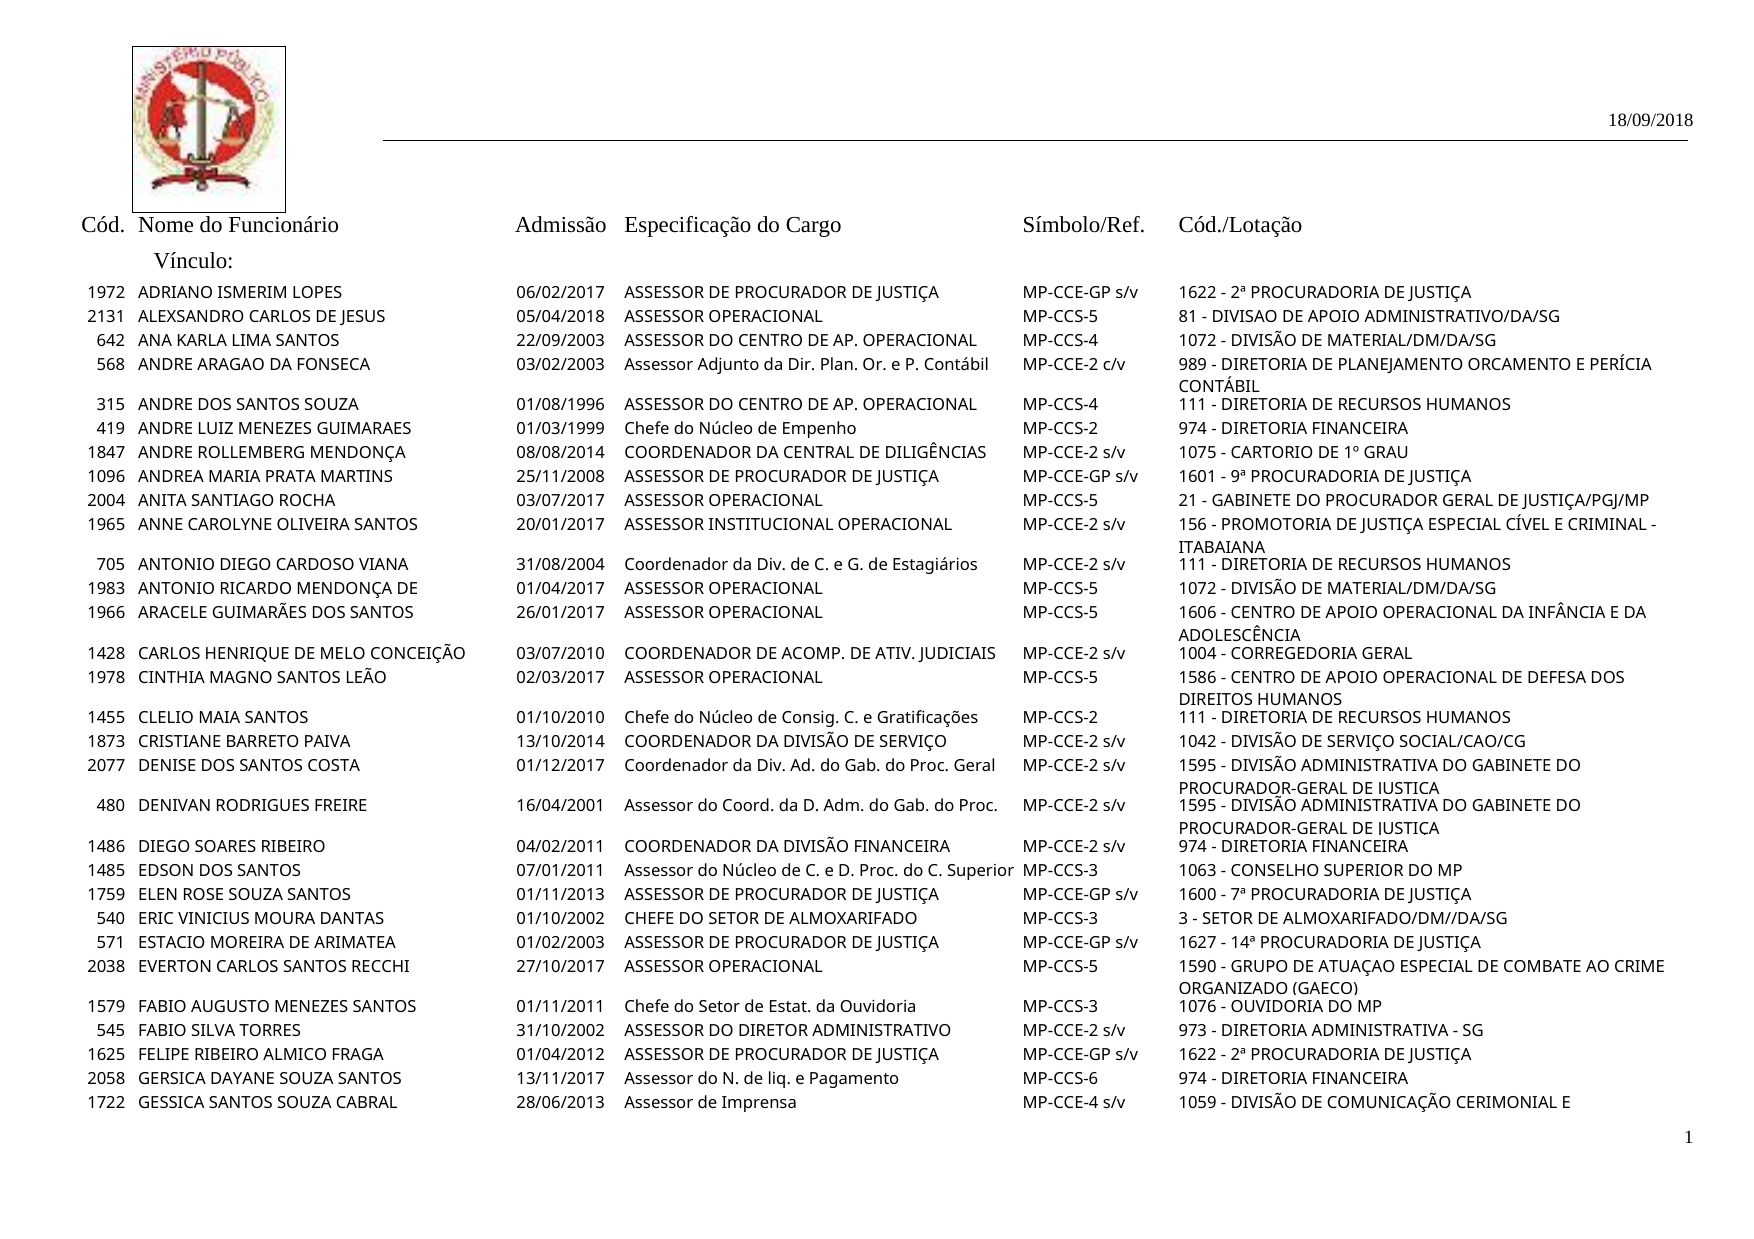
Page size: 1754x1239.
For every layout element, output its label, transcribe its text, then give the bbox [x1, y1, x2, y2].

table_cell 18/09/2018 [1484, 109, 1693, 136]
table_cell [385, 211, 503, 244]
table_cell 111 - DIRETORIA DE RECURSOS HUMANOS [1178, 706, 1696, 729]
table_cell [1696, 641, 1753, 665]
table_cell 571 [47, 930, 125, 954]
table_cell [0, 513, 47, 536]
table_cell EDSON DOS SANTOS [138, 858, 496, 882]
table_cell 156 - PROMOTORIA DE JUSTIÇA ESPECIAL CÍVEL E CRIMINAL - ITABAIANA [1178, 513, 1696, 553]
table_cell 1622 - 2ª PROCURADORIA DE JUSTIÇA [1178, 280, 1696, 304]
table_cell Chefe do Setor de Estat. da Ouvidoria [624, 995, 1022, 1018]
table_cell 1600 - 7ª PROCURADORIA DE JUSTIÇA [1178, 882, 1696, 906]
table_cell [1374, 211, 1753, 244]
table_cell MP-CCE-2 s/v [1023, 754, 1175, 777]
table_cell Assessor do Coord. da D. Adm. do Gab. do Proc. [624, 794, 1022, 818]
table_cell [0, 577, 47, 601]
table_cell 1595 - DIVISÃO ADMINISTRATIVA DO GABINETE DO PROCURADOR-GERAL DE JUSTIÇA [1178, 794, 1696, 834]
table_cell 01/04/2012 [503, 1043, 618, 1066]
table_cell Coordenador da Div. de C. e G. de Estagiários [624, 553, 1022, 577]
table_cell [907, 211, 1022, 244]
table_cell [618, 489, 624, 512]
table_cell [1696, 754, 1753, 777]
table_cell 01/10/2010 [503, 706, 618, 729]
table_cell CHEFE DO SETOR DE ALMOXARIFADO [624, 906, 1022, 930]
table_cell MP-CCE-GP s/v [1023, 930, 1175, 954]
table_cell Assessor Adjunto da Dir. Plan. Or. e P. Contábil [624, 352, 1022, 376]
table_cell [0, 1128, 1578, 1152]
table_cell [0, 553, 47, 577]
table_cell 974 - DIRETORIA FINANCEIRA [1178, 1066, 1696, 1090]
table_cell [1696, 1043, 1753, 1066]
table_cell [618, 706, 624, 729]
table_cell [496, 1043, 503, 1066]
table_cell [0, 641, 47, 665]
table_cell 1004 - CORREGEDORIA GERAL [1178, 641, 1696, 665]
table_cell 03/02/2003 [503, 352, 618, 376]
table_cell COORDENADOR DA DIVISÃO DE SERVIÇO [624, 730, 1022, 753]
table_cell [0, 882, 47, 906]
table_cell 974 - DIRETORIA FINANCEIRA [1178, 834, 1696, 858]
table_cell [0, 250, 135, 279]
table_cell [496, 553, 503, 577]
table_cell ASSESSOR OPERACIONAL [624, 601, 1022, 625]
table_cell [1696, 689, 1753, 706]
table_cell [1696, 376, 1753, 393]
table_cell 2131 [47, 304, 125, 328]
table_cell 1042 - DIVISÃO DE SERVIÇO SOCIAL/CAO/CG [1178, 730, 1696, 753]
table_cell [0, 282, 47, 304]
table_cell [496, 513, 503, 536]
table_cell [1696, 794, 1753, 818]
table_cell 04/02/2011 [503, 834, 618, 858]
table_cell 1873 [47, 730, 125, 753]
table_cell [496, 601, 503, 625]
table_cell COORDENADOR DA CENTRAL DE DILIGÊNCIAS [624, 441, 1022, 464]
table_cell 1595 - DIVISÃO ADMINISTRATIVA DO GABINETE DO PROCURADOR-GERAL DE JUSTIÇA [1178, 754, 1696, 794]
table_cell 1486 [47, 834, 125, 858]
table_cell MP-CCE-2 s/v [1023, 730, 1175, 753]
table_cell Coordenador da Div. Ad. do Gab. do Proc. Geral [624, 754, 1022, 777]
table_cell [496, 906, 503, 930]
table_cell [0, 834, 47, 858]
table_cell 01/10/2002 [503, 906, 618, 930]
table_cell 1072 - DIVISÃO DE MATERIAL/DM/DA/SG [1178, 328, 1696, 352]
table_cell [1696, 665, 1753, 689]
table_cell [0, 665, 47, 689]
table_cell MP-CCE-4 s/v [1023, 1090, 1175, 1114]
table_cell [352, 142, 1753, 208]
table_cell [618, 1043, 624, 1066]
table_cell MP-CCS-5 [1023, 304, 1175, 328]
table_cell 01/04/2017 [503, 577, 618, 601]
table_cell Vínculo: [135, 248, 233, 279]
table_cell 05/04/2018 [503, 304, 618, 328]
table_cell [496, 730, 503, 753]
table_cell MP-CCS-5 [1023, 577, 1175, 601]
table_cell 01/11/2011 [503, 995, 618, 1018]
table_cell [0, 1043, 47, 1066]
table_cell 642 [47, 328, 125, 352]
table_cell ESTACIO MOREIRA DE ARIMATEA [138, 930, 496, 954]
table_cell MP-CCS-2 [1023, 417, 1175, 441]
table_cell COORDENADOR DE ACOMP. DE ATIV. JUDICIAIS [624, 641, 1022, 665]
table_cell [125, 601, 138, 625]
table_cell Cód./Lotação [1178, 211, 1374, 244]
table_cell FELIPE RIBEIRO ALMICO FRAGA [138, 1043, 496, 1066]
table_cell CARLOS HENRIQUE DE MELO CONCEIÇÃO [138, 641, 496, 665]
table_cell [352, 109, 1484, 136]
table_cell [0, 142, 132, 208]
table_cell [1696, 513, 1753, 536]
table_cell [618, 553, 624, 577]
table_cell [496, 304, 503, 328]
table_cell [618, 1019, 624, 1042]
table_cell [1696, 282, 1753, 304]
table_cell ASSESSOR DO CENTRO DE AP. OPERACIONAL [624, 328, 1022, 352]
table_cell [618, 930, 624, 954]
table_cell [233, 250, 1753, 279]
table_cell [1696, 706, 1753, 729]
table_cell MP-CCE-2 s/v [1023, 553, 1175, 577]
table_cell [1696, 1090, 1753, 1114]
table_cell [125, 489, 138, 512]
table_cell [1696, 328, 1753, 352]
table_cell MP-CCS-5 [1023, 489, 1175, 512]
table_cell [1693, 1128, 1753, 1152]
table_cell [496, 858, 503, 882]
table_cell MP-CCE-2 s/v [1023, 641, 1175, 665]
table_cell 419 [47, 417, 125, 441]
table_cell [618, 577, 624, 601]
table_cell [0, 376, 1178, 393]
table_cell [618, 352, 624, 376]
table_cell [618, 906, 624, 930]
table_cell 3 - SETOR DE ALMOXARIFADO/DM//DA/SG [1178, 906, 1696, 930]
table_cell Assessor de Imprensa [624, 1090, 1022, 1114]
table_cell [1696, 536, 1753, 553]
table_cell [618, 282, 624, 304]
table_cell 26/01/2017 [503, 601, 618, 625]
table_cell [0, 46, 132, 70]
table_cell 16/04/2001 [503, 794, 618, 818]
table_cell 1966 [47, 601, 125, 625]
table_cell [0, 601, 47, 625]
table_cell ASSESSOR DE PROCURADOR DE JUSTIÇA [624, 930, 1022, 954]
table_cell [496, 706, 503, 729]
table_cell [618, 882, 624, 906]
table_cell 01/11/2013 [503, 882, 618, 906]
table_cell 1076 - OUVIDORIA DO MP [1178, 995, 1696, 1018]
table_cell 01/12/2017 [503, 754, 618, 777]
table_cell 1072 - DIVISÃO DE MATERIAL/DM/DA/SG [1178, 577, 1696, 601]
table_cell [1696, 625, 1753, 641]
table_cell 1455 [47, 706, 125, 729]
table_cell 2077 [47, 754, 125, 777]
table_cell 1625 [47, 1043, 125, 1066]
table_cell [125, 665, 138, 689]
table_cell [0, 706, 47, 729]
table_cell [496, 794, 503, 818]
table_cell [1696, 995, 1753, 1018]
table_cell MP-CCS-5 [1023, 665, 1175, 689]
table_cell 568 [47, 352, 125, 376]
table_cell 1096 [47, 465, 125, 488]
table_cell 1 [1578, 1126, 1693, 1152]
table_cell 1965 [47, 513, 125, 536]
table_cell [0, 906, 47, 930]
table_cell ASSESSOR DE PROCURADOR DE JUSTIÇA [624, 1043, 1022, 1066]
table_cell [1696, 930, 1753, 954]
table_cell [618, 417, 624, 441]
table_cell [618, 513, 624, 536]
table_cell 1590 - GRUPO DE ATUAÇAO ESPECIAL DE COMBATE AO CRIME ORGANIZADO (GAECO) [1178, 954, 1696, 994]
table_cell [352, 70, 1753, 109]
table_cell 1847 [47, 441, 125, 464]
table_cell [0, 978, 1178, 994]
table_cell ERIC VINICIUS MOURA DANTAS [138, 906, 496, 930]
table_cell [125, 553, 138, 577]
table_cell [125, 211, 138, 244]
table_cell [1696, 906, 1753, 930]
table_cell [1696, 417, 1753, 441]
table_cell 13/10/2014 [503, 730, 618, 753]
table_cell 1722 [47, 1090, 125, 1114]
table_cell [0, 109, 132, 136]
table_cell ALEXSANDRO CARLOS DE JESUS [138, 304, 496, 328]
table_cell 480 [47, 794, 125, 818]
table_cell 1075 - CARTORIO DE 1º GRAU [1178, 441, 1696, 464]
table_cell DENIVAN RODRIGUES FREIRE [138, 794, 496, 818]
table_cell [1696, 834, 1753, 858]
table_cell MP-CCS-5 [1023, 601, 1175, 625]
table_cell ADRIANO ISMERIM LOPES [138, 280, 496, 304]
table_cell [618, 1066, 624, 1090]
table_cell MP-CCE-2 s/v [1023, 513, 1175, 536]
table_cell Chefe do Núcleo de Empenho [624, 417, 1022, 441]
table_cell Assessor do Núcleo de C. e D. Proc. do C. Superior [624, 858, 1022, 882]
table_cell MP-CCE-2 c/v [1023, 352, 1175, 376]
table_cell 1428 [47, 641, 125, 665]
table_cell [125, 706, 138, 729]
table_cell COORDENADOR DA DIVISÃO FINANCEIRA [624, 834, 1022, 858]
table_cell [496, 577, 503, 601]
table_cell [618, 794, 624, 818]
table_cell GESSICA SANTOS SOUZA CABRAL [138, 1090, 496, 1114]
table_cell [1696, 954, 1753, 978]
table_cell [618, 304, 624, 328]
table_cell MP-CCS-3 [1023, 995, 1175, 1018]
table_cell 01/02/2003 [503, 930, 618, 954]
table_cell CLELIO MAIA SANTOS [138, 706, 496, 729]
table_cell 989 - DIRETORIA DE PLANEJAMENTO ORCAMENTO E PERÍCIA CONTÁBIL [1178, 352, 1696, 393]
table_cell [496, 489, 503, 512]
table_cell [496, 882, 503, 906]
table_cell Nome do Funcionário [138, 211, 385, 244]
table_cell [618, 754, 624, 777]
table_cell [125, 1043, 138, 1066]
table_cell 25/11/2008 [503, 465, 618, 488]
table_cell [1696, 778, 1753, 794]
table_cell 1485 [47, 858, 125, 882]
table_cell [0, 328, 47, 352]
table_cell [0, 393, 47, 417]
table_cell 315 [47, 393, 125, 417]
table_cell [618, 665, 624, 689]
table_cell [125, 441, 138, 464]
table_cell 545 [47, 1019, 125, 1042]
table_cell [496, 641, 503, 665]
table_cell 2038 [47, 954, 125, 978]
table_cell [0, 211, 53, 244]
table_cell Cód. [53, 211, 125, 244]
table_cell [496, 465, 503, 488]
table_cell 02/03/2017 [503, 665, 618, 689]
table_cell ANITA SANTIAGO ROCHA [138, 489, 496, 512]
table_cell [125, 465, 138, 488]
table_cell 973 - DIRETORIA ADMINISTRATIVA - SG [1178, 1019, 1696, 1042]
table_cell [286, 46, 352, 208]
table_cell ASSESSOR DE PROCURADOR DE JUSTIÇA [624, 882, 1022, 906]
table_cell [0, 778, 1178, 794]
table_cell [1696, 858, 1753, 882]
table_cell DIEGO SOARES RIBEIRO [138, 834, 496, 858]
table_cell 2058 [47, 1066, 125, 1090]
table_cell 06/02/2017 [503, 280, 618, 304]
table_cell [496, 441, 503, 464]
table_cell MP-CCE-GP s/v [1023, 280, 1175, 304]
table_cell ANDRE ARAGAO DA FONSECA [138, 352, 496, 376]
table_cell [1696, 352, 1753, 376]
table_cell 1622 - 2ª PROCURADORIA DE JUSTIÇA [1178, 1043, 1696, 1066]
table_cell ASSESSOR OPERACIONAL [624, 954, 1022, 978]
table_cell [125, 328, 138, 352]
table_cell [125, 513, 138, 536]
table_cell [1696, 1066, 1753, 1090]
table_cell [0, 754, 47, 777]
table_cell ANTONIO DIEGO CARDOSO VIANA [138, 553, 496, 577]
table_cell ASSESSOR DE PROCURADOR DE JUSTIÇA [624, 465, 1022, 488]
table_cell [1696, 978, 1753, 994]
table_cell [0, 1090, 47, 1114]
table_cell ANTONIO RICARDO MENDONÇA DE [138, 577, 496, 601]
table_cell [0, 689, 1178, 706]
table_cell 08/08/2014 [503, 441, 618, 464]
table_cell [0, 536, 1178, 553]
table_cell ANNE CAROLYNE OLIVEIRA SANTOS [138, 513, 496, 536]
table_cell MP-CCS-2 [1023, 706, 1175, 729]
table_cell [618, 730, 624, 753]
table_cell [0, 858, 47, 882]
table_cell [1696, 882, 1753, 906]
table_cell [125, 577, 138, 601]
table_cell ASSESSOR OPERACIONAL [624, 304, 1022, 328]
table_cell [0, 352, 47, 376]
table_cell 1759 [47, 882, 125, 906]
picture [133, 47, 285, 212]
table_cell [1696, 465, 1753, 488]
table_cell MP-CCS-3 [1023, 906, 1175, 930]
table_cell [125, 304, 138, 328]
table_cell [125, 393, 138, 417]
table_cell [496, 352, 503, 376]
table_cell 01/08/1996 [503, 393, 618, 417]
table_cell [0, 625, 1178, 641]
table_cell [1693, 109, 1753, 136]
table_cell [618, 954, 624, 978]
table_cell FABIO AUGUSTO MENEZES SANTOS [138, 995, 496, 1018]
table_cell [0, 995, 47, 1018]
table_cell [496, 1090, 503, 1114]
table_cell 2004 [47, 489, 125, 512]
table_cell [125, 417, 138, 441]
table_cell [1696, 553, 1753, 577]
table_cell CRISTIANE BARRETO PAIVA [138, 730, 496, 753]
table_cell [0, 465, 47, 488]
table_cell 31/08/2004 [503, 553, 618, 577]
table_cell [0, 954, 47, 978]
table_cell [125, 730, 138, 753]
table_cell [125, 858, 138, 882]
table_cell [125, 930, 138, 954]
table_cell MP-CCE-2 s/v [1023, 794, 1175, 818]
table_cell [0, 930, 47, 954]
table_cell [1696, 489, 1753, 512]
table_cell 31/10/2002 [503, 1019, 618, 1042]
table_cell [496, 954, 503, 978]
table_cell [125, 995, 138, 1018]
table_cell [496, 1019, 503, 1042]
table_cell 1579 [47, 995, 125, 1018]
table_cell [1696, 577, 1753, 601]
table_cell [496, 995, 503, 1018]
table_cell CINTHIA MAGNO SANTOS LEÃO [138, 665, 496, 689]
table_cell 540 [47, 906, 125, 930]
table_cell [125, 282, 138, 304]
table_cell [125, 1090, 138, 1114]
table_cell Símbolo/Ref. [1023, 211, 1175, 244]
table_cell [0, 304, 47, 328]
table_cell [0, 794, 47, 818]
table_cell [496, 417, 503, 441]
table_cell 22/09/2003 [503, 328, 618, 352]
table_cell 03/07/2010 [503, 641, 618, 665]
table_cell [1696, 304, 1753, 328]
table_cell [618, 465, 624, 488]
table_cell ELEN ROSE SOUZA SANTOS [138, 882, 496, 906]
table_cell MP-CCS-6 [1023, 1066, 1175, 1090]
table_cell [1696, 1019, 1753, 1042]
table_cell [618, 211, 624, 244]
table_cell [0, 70, 132, 109]
table_cell [0, 417, 47, 441]
table_cell MP-CCS-4 [1023, 393, 1175, 417]
table_cell [125, 1019, 138, 1042]
table_cell [618, 858, 624, 882]
table_cell [496, 393, 503, 417]
table_cell [1696, 441, 1753, 464]
table_cell [618, 328, 624, 352]
table_cell Chefe do Núcleo de Consig. C. e Gratificações [624, 706, 1022, 729]
table_cell MP-CCS-3 [1023, 858, 1175, 882]
table_cell [496, 328, 503, 352]
table_cell MP-CCS-4 [1023, 328, 1175, 352]
table_cell ASSESSOR DO CENTRO DE AP. OPERACIONAL [624, 393, 1022, 417]
table_cell ANDRE LUIZ MENEZES GUIMARAES [138, 417, 496, 441]
table_cell [496, 282, 503, 304]
table_cell [496, 754, 503, 777]
table_cell [125, 882, 138, 906]
table_cell [618, 393, 624, 417]
table_cell MP-CCE-GP s/v [1023, 1043, 1175, 1066]
table_cell 13/11/2017 [503, 1066, 618, 1090]
table_cell 705 [47, 553, 125, 577]
table_cell 03/07/2017 [503, 489, 618, 512]
table_cell ANDREA MARIA PRATA MARTINS [138, 465, 496, 488]
table_cell 27/10/2017 [503, 954, 618, 978]
table_cell ASSESSOR DE PROCURADOR DE JUSTIÇA [624, 280, 1022, 304]
table_cell ANDRE DOS SANTOS SOUZA [138, 393, 496, 417]
table_cell Admissão [503, 211, 618, 244]
table_cell [125, 954, 138, 978]
table_cell [618, 601, 624, 625]
table_cell 1586 - CENTRO DE APOIO OPERACIONAL DE DEFESA DOS DIREITOS HUMANOS [1178, 665, 1696, 706]
table_cell ASSESSOR OPERACIONAL [624, 577, 1022, 601]
table_cell MP-CCE-2 s/v [1023, 1019, 1175, 1042]
table_cell [0, 1066, 47, 1090]
table_cell Especificação do Cargo [624, 211, 907, 244]
table_cell 20/01/2017 [503, 513, 618, 536]
table_cell [618, 834, 624, 858]
table_cell ARACELE GUIMARÃES DOS SANTOS [138, 601, 496, 625]
table_cell [0, 441, 47, 464]
table_cell 81 - DIVISAO DE APOIO ADMINISTRATIVO/DA/SG [1178, 304, 1696, 328]
table_cell DENISE DOS SANTOS COSTA [138, 754, 496, 777]
table_cell GERSICA DAYANE SOUZA SANTOS [138, 1066, 496, 1090]
table_cell [1696, 818, 1753, 834]
table_cell [0, 1114, 1753, 1126]
table_cell 07/01/2011 [503, 858, 618, 882]
table_cell ANDRE ROLLEMBERG MENDONÇA [138, 441, 496, 464]
table_cell [125, 794, 138, 818]
table_cell Assessor do N. de liq. e Pagamento [624, 1066, 1022, 1090]
table_cell [496, 665, 503, 689]
table_cell 974 - DIRETORIA FINANCEIRA [1178, 417, 1696, 441]
table_cell [125, 906, 138, 930]
table_cell [618, 641, 624, 665]
table_cell 111 - DIRETORIA DE RECURSOS HUMANOS [1178, 553, 1696, 577]
table_cell 21 - GABINETE DO PROCURADOR GERAL DE JUSTIÇA/PGJ/MP [1178, 489, 1696, 512]
table_cell 1606 - CENTRO DE APOIO OPERACIONAL DA INFÂNCIA E DA ADOLESCÊNCIA [1178, 601, 1696, 641]
table_cell [1696, 730, 1753, 753]
table_cell 28/06/2013 [503, 1090, 618, 1114]
table_cell [125, 1066, 138, 1090]
table_cell [0, 1019, 47, 1042]
table_cell 1063 - CONSELHO SUPERIOR DO MP [1178, 858, 1696, 882]
table_cell [125, 754, 138, 777]
table_cell MP-CCE-GP s/v [1023, 882, 1175, 906]
table_cell [618, 1090, 624, 1114]
table_cell 1601 - 9ª PROCURADORIA DE JUSTIÇA [1178, 465, 1696, 488]
table_header [0, 0, 1753, 46]
table_cell [352, 46, 1753, 70]
table_cell [1696, 601, 1753, 625]
table_cell [496, 1066, 503, 1090]
table_cell [0, 818, 1178, 834]
table_cell [0, 730, 47, 753]
table_cell MP-CCS-5 [1023, 954, 1175, 978]
table_cell MP-CCE-2 s/v [1023, 441, 1175, 464]
table_cell [0, 489, 47, 512]
table_cell 111 - DIRETORIA DE RECURSOS HUMANOS [1178, 393, 1696, 417]
table_cell ASSESSOR INSTITUCIONAL OPERACIONAL [624, 513, 1022, 536]
table_cell ASSESSOR OPERACIONAL [624, 665, 1022, 689]
table_cell 1627 - 14ª PROCURADORIA DE JUSTIÇA [1178, 930, 1696, 954]
table_cell [618, 995, 624, 1018]
table_cell MP-CCE-2 s/v [1023, 834, 1175, 858]
table_cell [125, 834, 138, 858]
table_cell 01/03/1999 [503, 417, 618, 441]
table_cell 1972 [47, 280, 125, 304]
table_cell 1059 - DIVISÃO DE COMUNICAÇÃO CERIMONIAL E [1178, 1090, 1696, 1114]
table_cell [125, 352, 138, 376]
table_cell ASSESSOR DO DIRETOR ADMINISTRATIVO [624, 1019, 1022, 1042]
table_cell [125, 641, 138, 665]
table_cell ANA KARLA LIMA SANTOS [138, 328, 496, 352]
table_cell [496, 930, 503, 954]
table_cell ASSESSOR OPERACIONAL [624, 489, 1022, 512]
table_cell FABIO SILVA TORRES [138, 1019, 496, 1042]
table_cell [1696, 393, 1753, 417]
table_cell 1978 [47, 665, 125, 689]
table_cell [618, 441, 624, 464]
table_cell [496, 834, 503, 858]
table_cell 1983 [47, 577, 125, 601]
table_cell EVERTON CARLOS SANTOS RECCHI [138, 954, 496, 978]
table_cell MP-CCE-GP s/v [1023, 465, 1175, 488]
